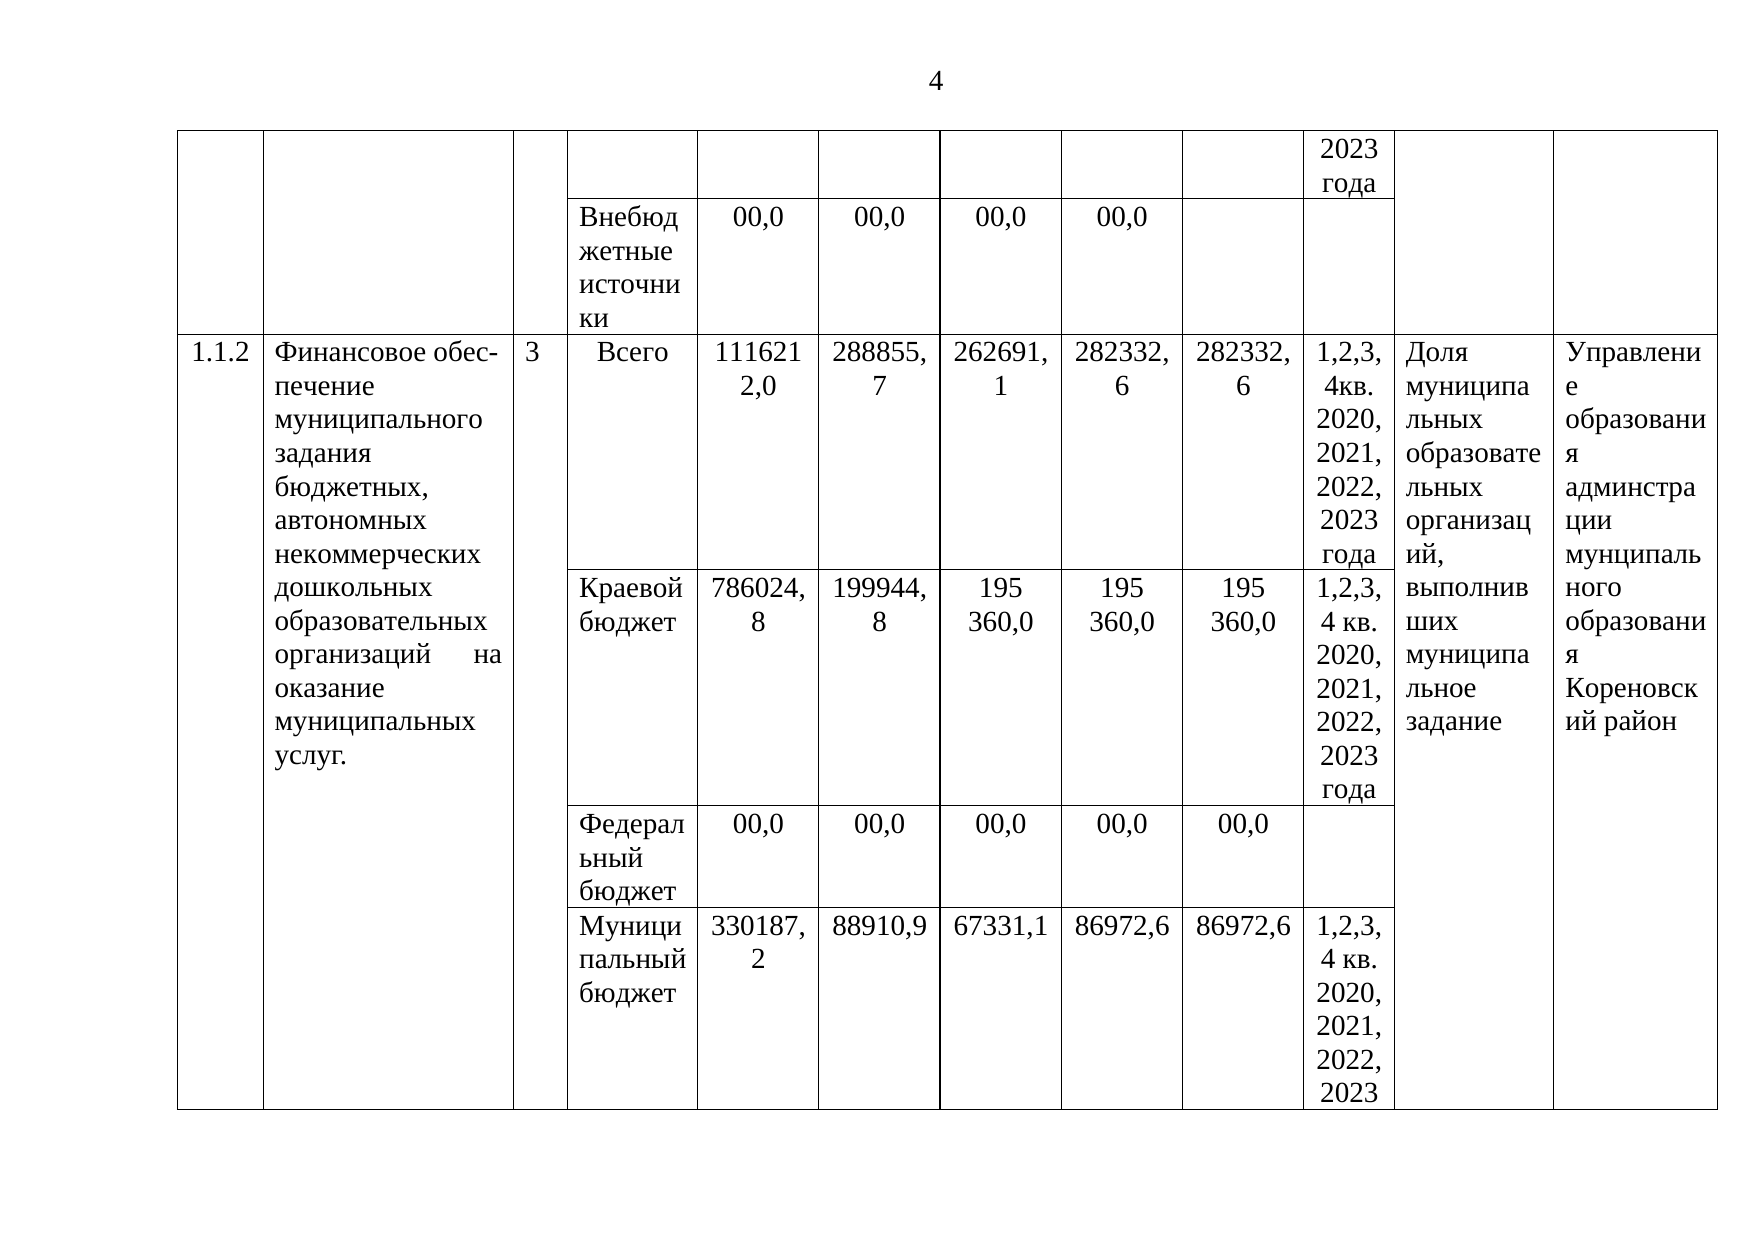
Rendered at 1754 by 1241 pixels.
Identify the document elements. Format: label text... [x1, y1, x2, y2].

table_cell Финансовое обес- печение муниципального задания бюджетных, автономных некоммерческих дошкольных образовательных организаций на оказание муниципальных услуг. [264, 335, 513, 1109]
table_cell Федерал ьный бюджет [568, 806, 697, 907]
table_cell 00,0 [1183, 806, 1303, 907]
text 4 [177, 63, 1695, 97]
table_cell 00,0 [941, 806, 1061, 907]
table_cell 00,0 [1062, 199, 1182, 333]
table_cell 3 [514, 335, 567, 1109]
table_cell [1183, 199, 1303, 333]
table_header [1554, 131, 1717, 333]
table_header [941, 131, 1061, 198]
table_cell 1116212,0 [698, 335, 818, 569]
table_cell Муниципальный бюджет [568, 908, 697, 1109]
table_cell 00,0 [698, 199, 818, 333]
table_header [698, 131, 818, 198]
table_header [514, 131, 567, 333]
table_cell 199944,8 [819, 570, 939, 805]
table_cell 1,2,3,4 кв. 2020, 2021, 2022, 2023 [1304, 908, 1394, 1109]
table_cell 67331,1 [941, 908, 1061, 1109]
table_cell Управление образования админстрации мунципального образования Кореновский район [1554, 335, 1717, 1109]
table_header [819, 131, 939, 198]
table_cell 195 360,0 [1183, 570, 1303, 805]
table_cell Внебюд жетные источни ки [568, 199, 697, 333]
table_cell [1304, 806, 1394, 907]
table_cell 00,0 [819, 806, 939, 907]
table_cell 00,0 [819, 199, 939, 333]
table_cell 00,0 [1062, 806, 1182, 907]
table_cell 786024,8 [698, 570, 818, 805]
table_cell [1304, 199, 1394, 333]
table_cell 195 360,0 [941, 570, 1061, 805]
table_cell 195 360,0 [1062, 570, 1182, 805]
table_header [1183, 131, 1303, 198]
table_header [264, 131, 513, 333]
table_cell 1,2,3,4 кв. 2020, 2021, 2022, 2023 года [1304, 570, 1394, 805]
table_header 2023 года [1304, 131, 1394, 198]
table_cell Доля муниципальных образовательных организаций, выполнивших муниципальное задание [1395, 335, 1553, 1109]
table_header [568, 131, 697, 198]
table_cell 282332,6 [1183, 335, 1303, 569]
table_header [1395, 131, 1553, 333]
table_cell 1,2,3,4кв. 2020, 2021, 2022, 2023 года [1304, 335, 1394, 569]
table_cell 00,0 [698, 806, 818, 907]
table_cell 262691,1 [941, 335, 1061, 569]
table_cell 86972,6 [1183, 908, 1303, 1109]
table_header [1062, 131, 1182, 198]
table_cell 88910,9 [819, 908, 939, 1109]
table_cell 288855,7 [819, 335, 939, 569]
table_cell 330187,2 [698, 908, 818, 1109]
table_cell Всего [568, 335, 697, 569]
table_cell 86972,6 [1062, 908, 1182, 1109]
table_cell Краевой бюджет [568, 570, 697, 805]
table_cell 1.1.2 [178, 335, 263, 1109]
table_cell 00,0 [941, 199, 1061, 333]
table_header [178, 131, 263, 333]
table_cell 282332,6 [1062, 335, 1182, 569]
